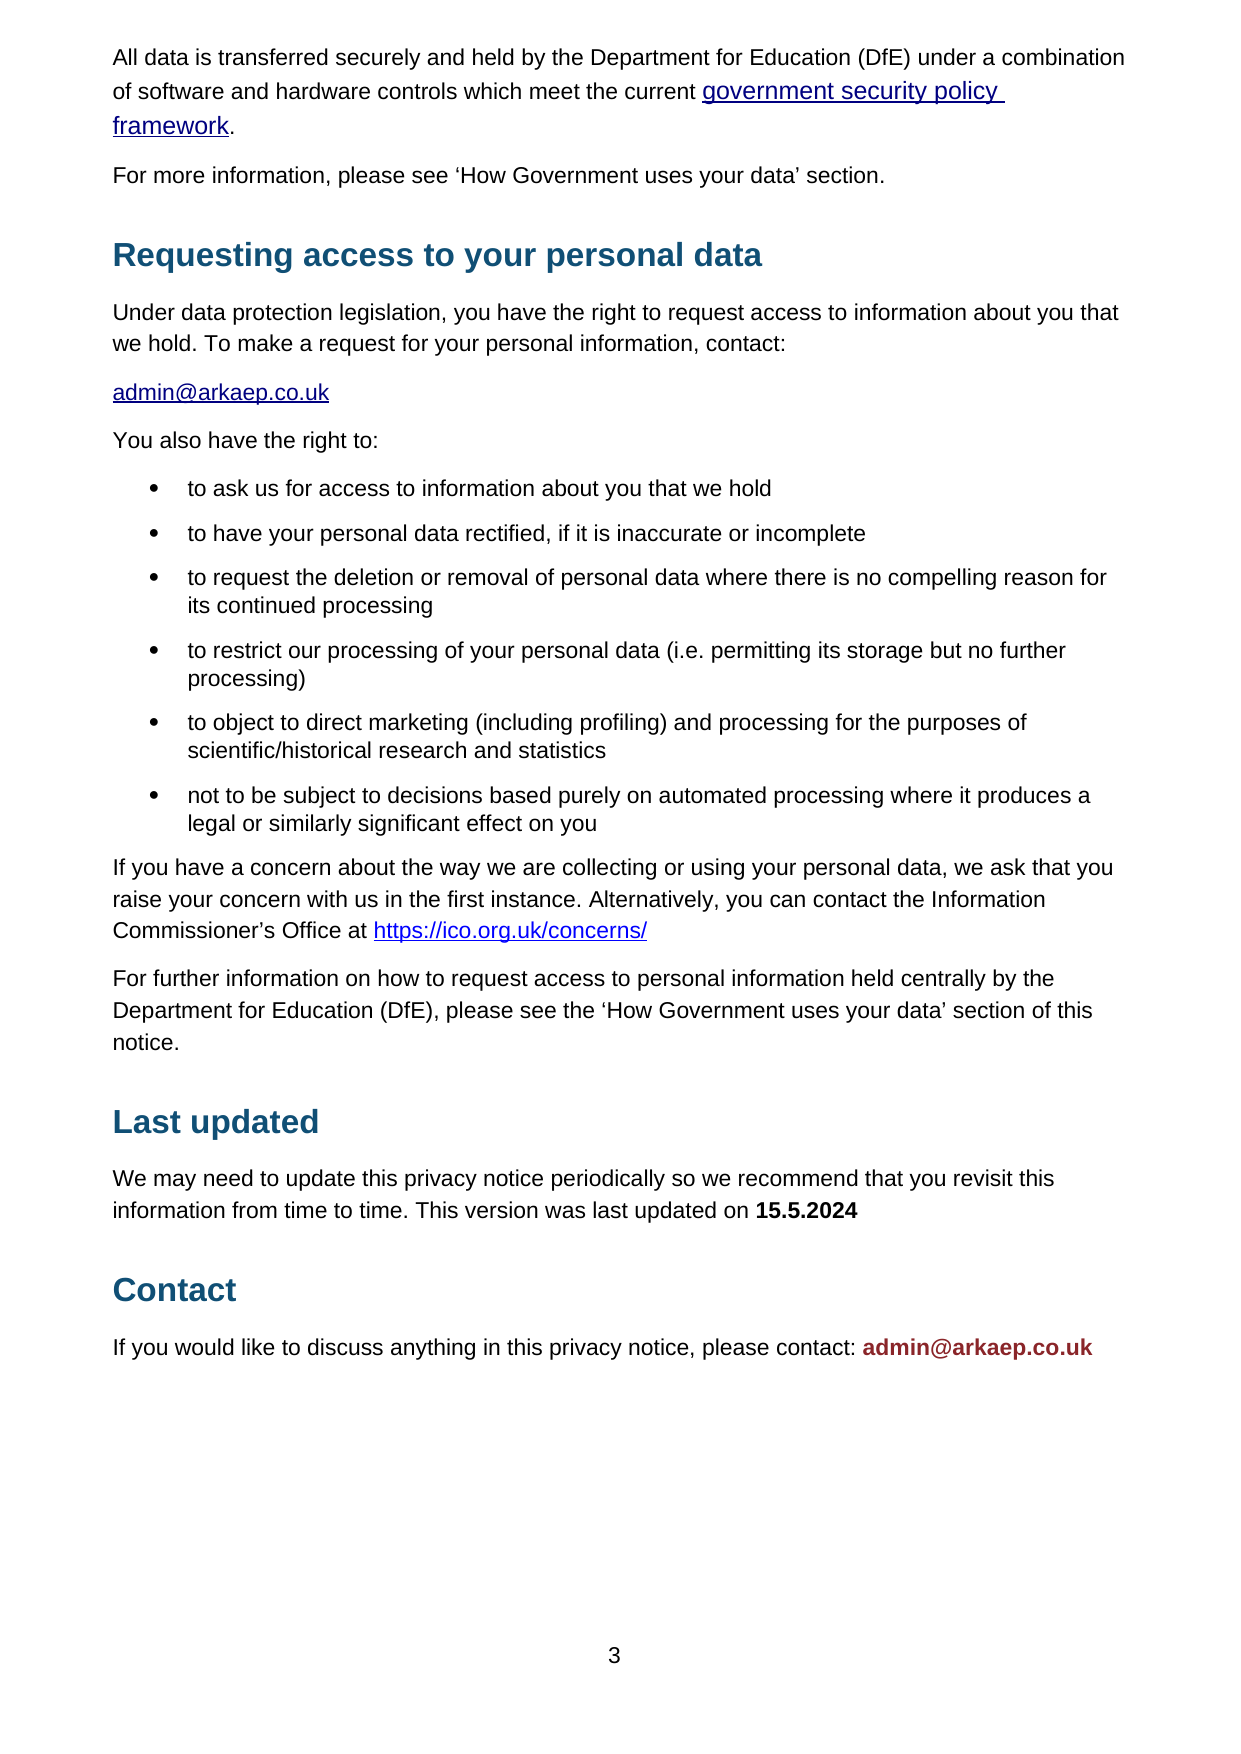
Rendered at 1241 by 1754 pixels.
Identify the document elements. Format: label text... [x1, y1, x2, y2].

list to have your personal data rectified, if it is inaccurate or incomplete [150, 519, 1128, 546]
text If you have a concern about the way we are collecting or using your personal data, we ask that you raise your concern with us in the first instance. Alternatively, you can contact the Information Commissioner’s Office at https://ico.org.uk/concerns/ [112, 854, 1128, 943]
text admin@arkaep.co.uk [112, 378, 1128, 405]
list to ask us for access to information about you that we hold [150, 475, 1128, 501]
list not to be subject to decisions based purely on automated processing where it produces a legal or similarly significant effect on you [150, 782, 1128, 836]
list to request the deletion or removal of personal data where there is no compelling reason for its continued processing [150, 564, 1128, 618]
list to object to direct marketing (including profiling) and processing for the purposes of scientific/historical research and statistics [150, 709, 1128, 763]
subtitle Last updated [112, 1102, 1128, 1140]
text All data is transferred securely and held by the Department for Education (DfE) under a combination of software and hardware controls which meet the current government security policy framework. [112, 44, 1128, 139]
list to restrict our processing of your personal data (i.e. permitting its storage but no further processing) [150, 637, 1128, 691]
text We may need to update this privacy notice periodically so we recommend that you revisit this information from time to time. This version was last updated on 15.5.2024 [112, 1165, 1128, 1223]
text Under data protection legislation, you have the right to request access to information about you that we hold. To make a request for your personal information, contact: [112, 299, 1128, 357]
text You also have the right to: [112, 427, 1128, 453]
text If you would like to discuss anything in this privacy notice, please contact: admin@arkaep.co.uk [112, 1333, 1128, 1360]
subtitle Requesting access to your personal data [112, 235, 1128, 274]
text For more information, please see ‘How Government uses your data’ section. [112, 162, 1128, 188]
text For further information on how to request access to personal information held centrally by the Department for Education (DfE), please see the ‘How Government uses your data’ section of this notice. [112, 965, 1128, 1055]
subtitle Contact [112, 1270, 1128, 1308]
